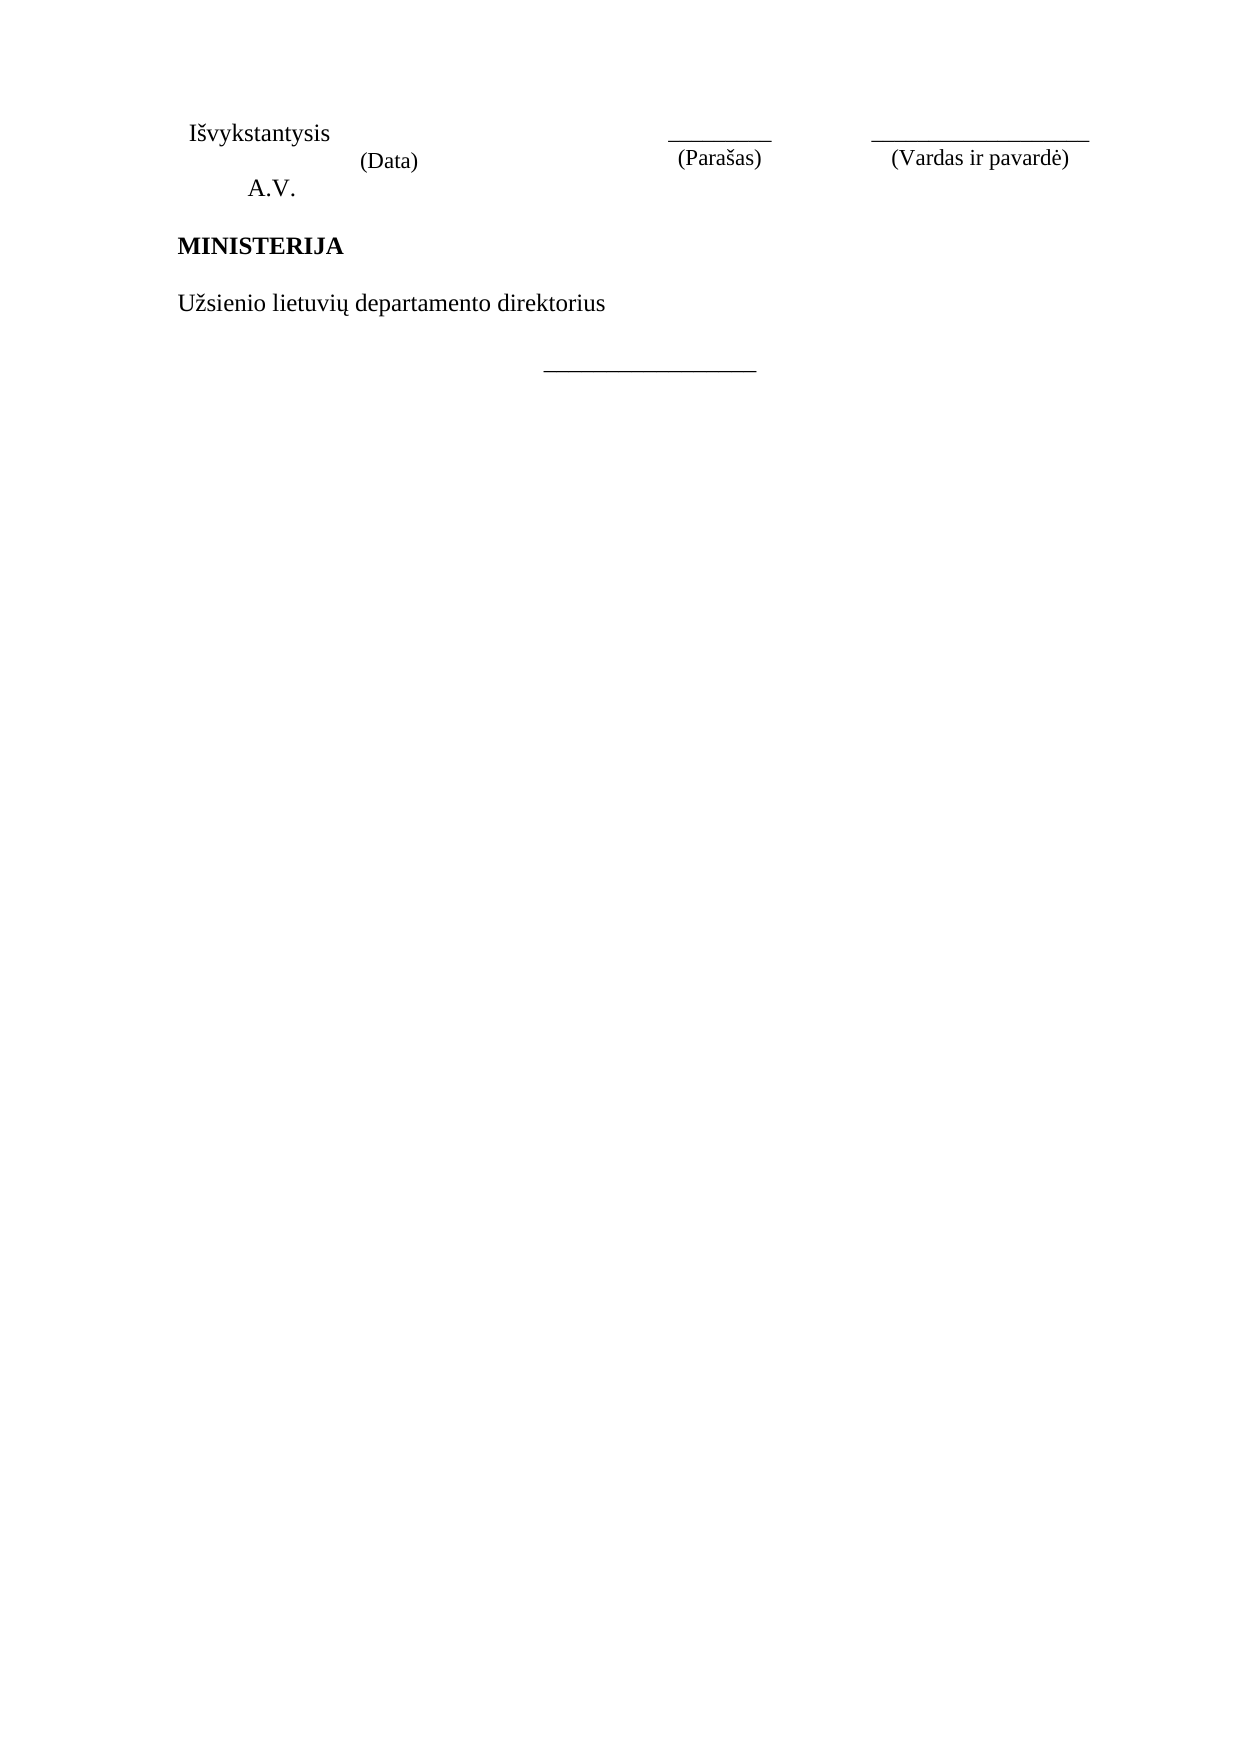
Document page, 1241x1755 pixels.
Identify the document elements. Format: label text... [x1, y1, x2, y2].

text Užsienio lietuvių departamento direktorius [177, 288, 1122, 317]
table_cell _________ (Parašas) [601, 118, 838, 202]
table_cell ___________________ (Vardas ir pavardė) [839, 118, 1122, 202]
table_cell Išvykstantysis (Data) A.V. [177, 118, 601, 202]
text _________________ [177, 346, 1122, 374]
text MINISTERIJA [177, 231, 1122, 259]
